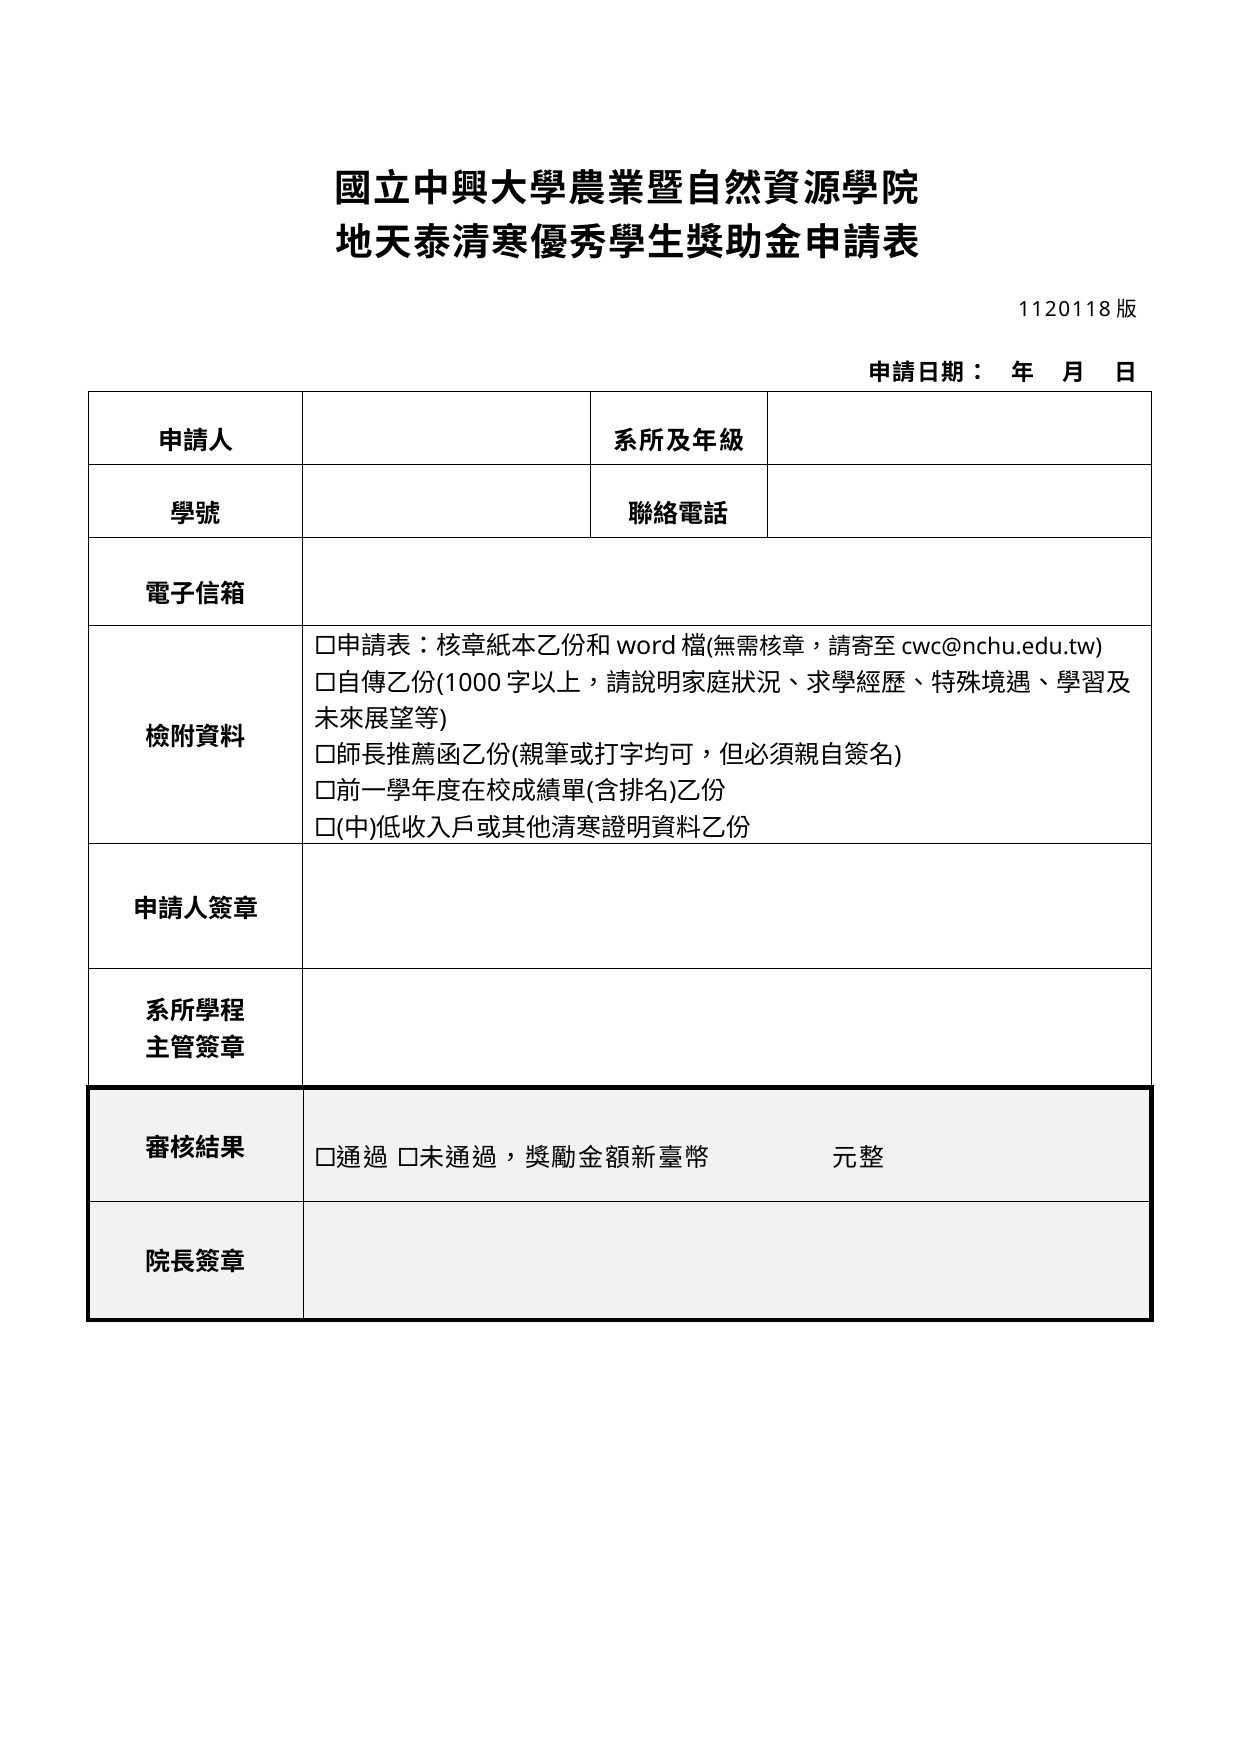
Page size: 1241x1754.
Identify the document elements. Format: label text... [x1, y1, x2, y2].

table_cell 院長簽章 [90, 1202, 303, 1318]
table_header [768, 392, 1151, 464]
table_cell 申請表：核章紙本乙份和word檔(無需核章，請寄至cwc@nchu.edu.tw) 自傳乙份(1000字以上，請說明家庭狀況、求學經歷、特殊境遇、學習及未來展望等) 師長推薦函乙份(親筆或打字均可，但必須親自簽名) 前一學年度在校成績單(含排名)乙份 (中)低收入戶或其他清寒證明資料乙份 [303, 626, 1151, 843]
table_cell 聯絡電話 [591, 465, 767, 537]
table_header 申請人 [89, 392, 302, 464]
table_cell [303, 538, 1151, 625]
table_cell 系所學程 主管簽章 [89, 969, 302, 1085]
table_cell 檢附資料 [89, 626, 302, 843]
table_cell [304, 1202, 1149, 1318]
table_cell 申請人簽章 [89, 844, 302, 968]
table_cell 電子信箱 [89, 538, 302, 625]
text 國立中興大學農業暨自然資源學院 地天泰清寒優秀學生獎助金申請表 [118, 158, 1137, 266]
table_cell [303, 969, 1151, 1085]
table_header 系所及年級 [591, 392, 767, 464]
table_cell [768, 465, 1151, 537]
table_cell [303, 844, 1151, 968]
table_cell 學號 [89, 465, 302, 537]
text 申請日期： 年 月 日 [118, 329, 1137, 391]
table_cell 通過 未通過，獎勵金額新臺幣 元整 [304, 1090, 1149, 1201]
text 1120118版 [118, 266, 1137, 329]
table_cell [303, 465, 590, 537]
table_header [303, 392, 590, 464]
table_cell 審核結果 [90, 1090, 303, 1201]
